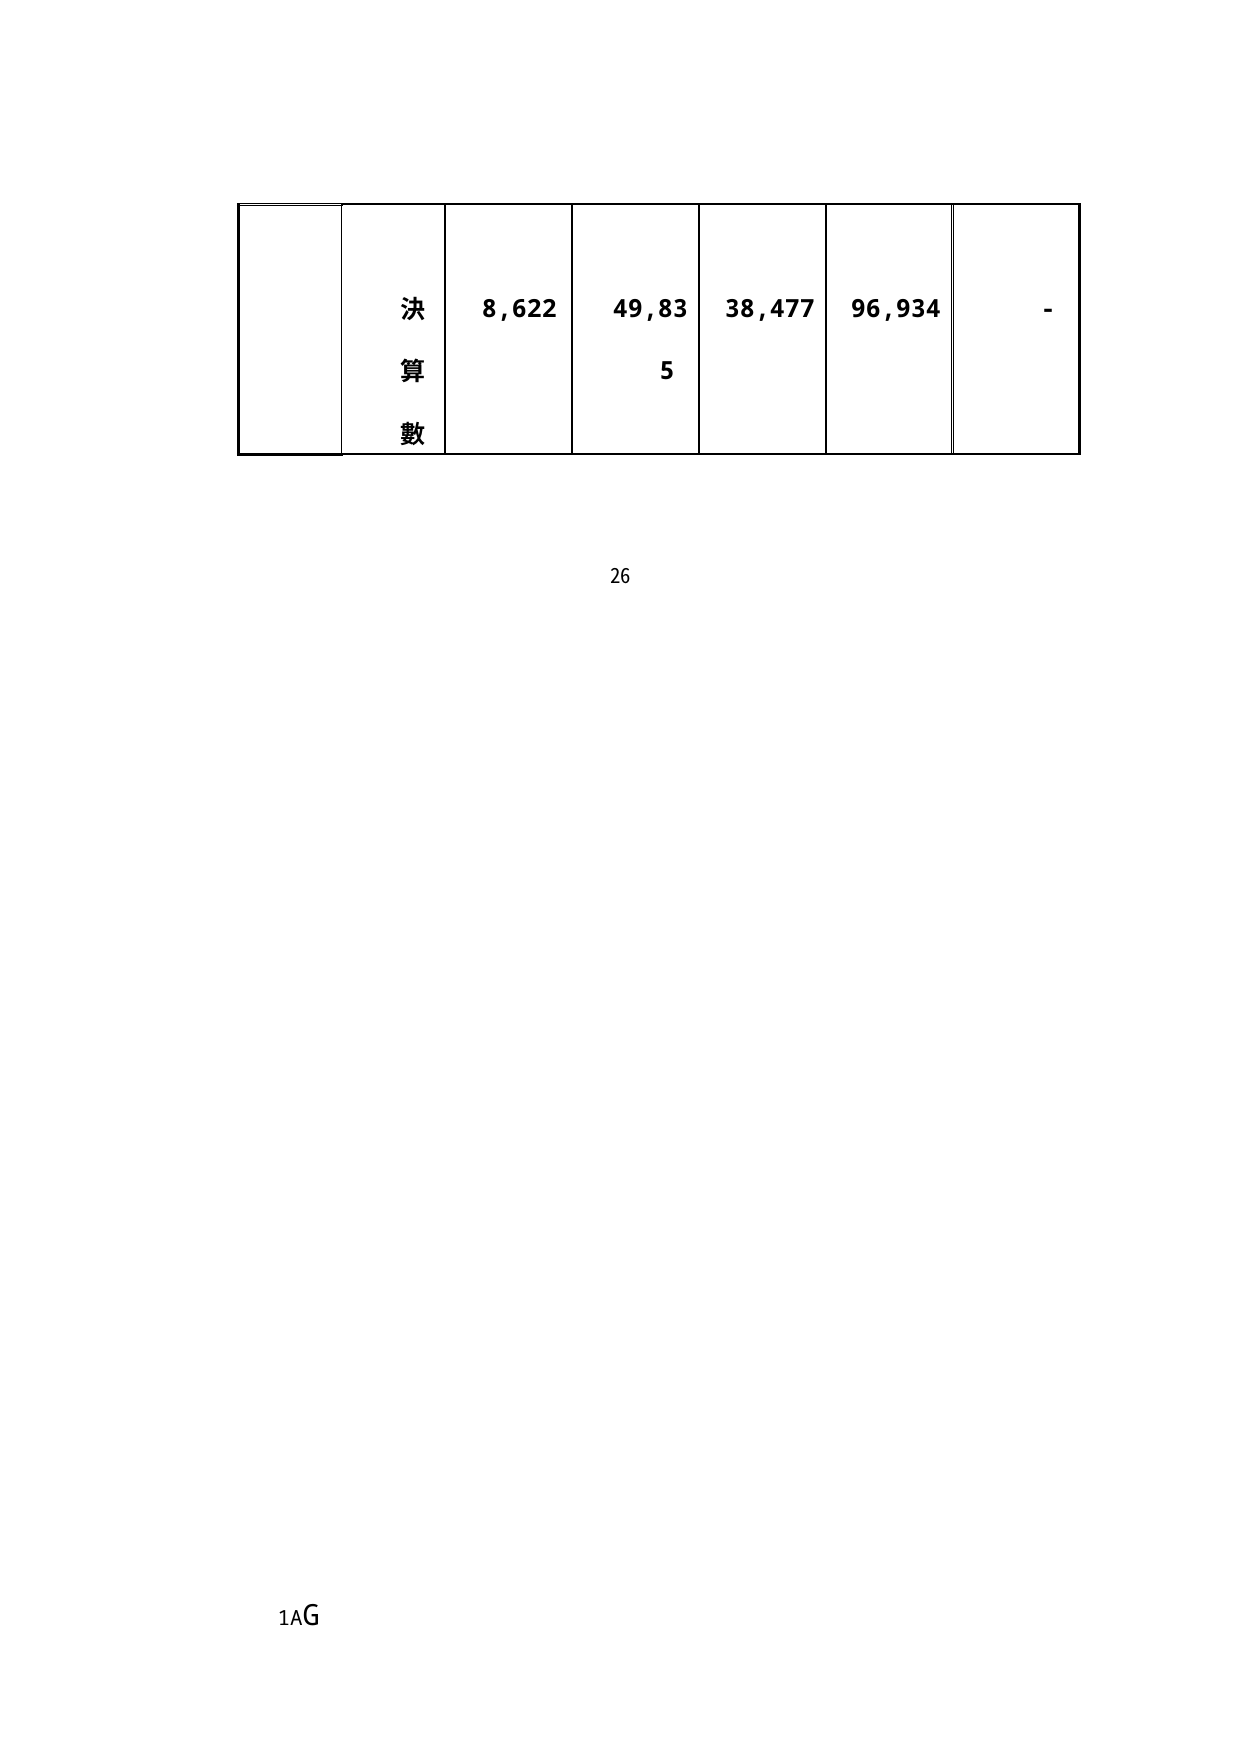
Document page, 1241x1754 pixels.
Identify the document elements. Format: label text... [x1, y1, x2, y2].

table_cell 38,477 [700, 205, 825, 453]
table_cell 8,622 [446, 205, 571, 453]
table_cell 49,835 [573, 205, 698, 453]
table_cell [240, 206, 341, 453]
table_cell - [954, 205, 1078, 453]
table_cell 96,934 [827, 205, 951, 453]
table_cell 決算數 [342, 205, 444, 453]
